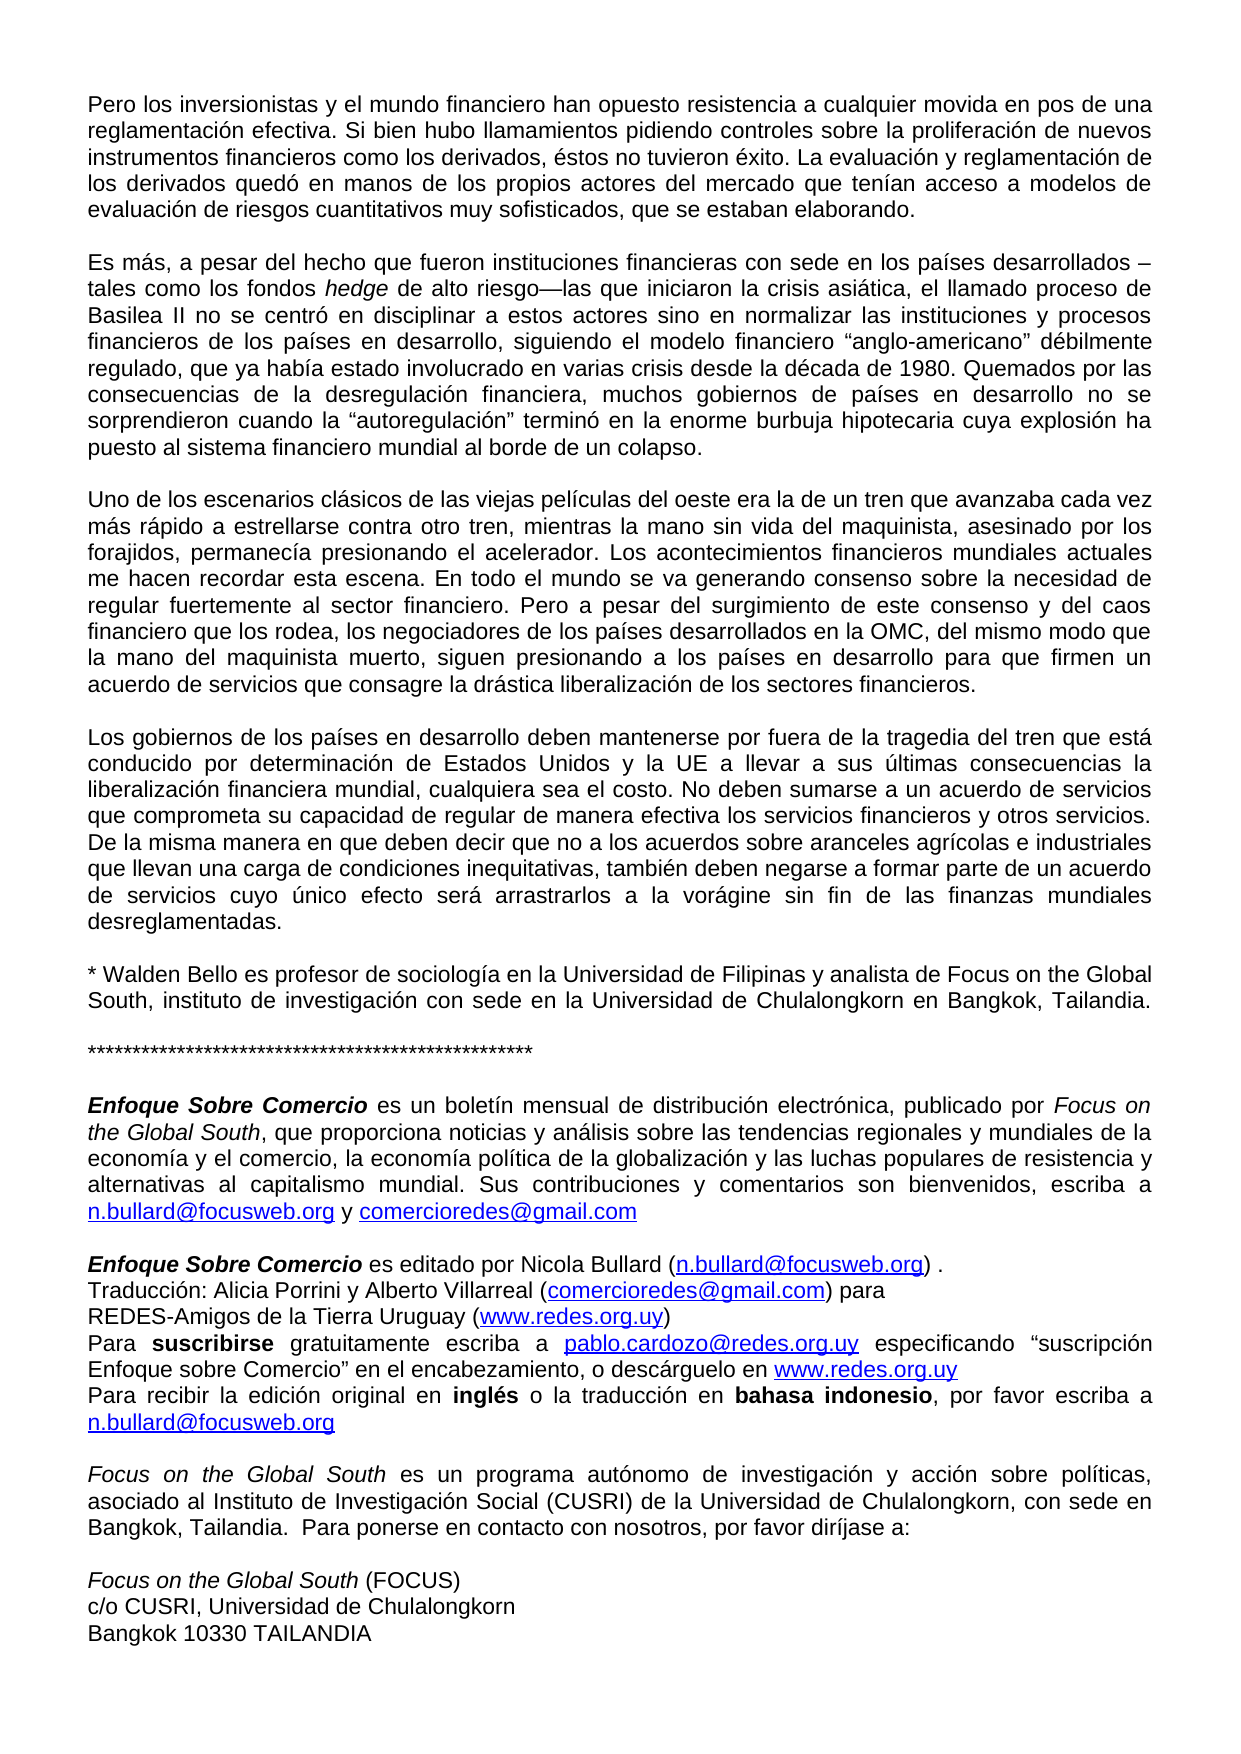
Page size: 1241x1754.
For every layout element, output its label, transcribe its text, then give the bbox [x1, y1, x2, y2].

text REDES-Amigos de la Tierra Uruguay (www.redes.org.uy) [87, 1303, 1153, 1329]
text Pero los inversionistas y el mundo financiero han opuesto resistencia a cualquier movida en pos de una reglamentación efectiva. Si bien hubo llamamientos pidiendo controles sobre la proliferación de nuevos instrumentos financieros como los derivados, éstos no tuvieron éxito. La evaluación y reglamentación de los derivados quedó en manos de los propios actores del mercado que tenían acceso a modelos de evaluación de riesgos cuantitativos muy sofisticados, que se estaban elaborando. [87, 91, 1153, 223]
text Bangkok 10330 TAILANDIA [87, 1619, 1153, 1646]
text Para suscribirse gratuitamente escriba a pablo.cardozo@redes.org.uy especificando “suscripción Enfoque sobre Comercio” en el encabezamiento, o descárguelo en www.redes.org.uy [87, 1329, 1153, 1382]
text Es más, a pesar del hecho que fueron instituciones financieras con sede en los países desarrollados –tales como los fondos hedge de alto riesgo—las que iniciaron la crisis asiática, el llamado proceso de Basilea II no se centró en disciplinar a estos actores sino en normalizar las instituciones y procesos financieros de los países en desarrollo, siguiendo el modelo financiero “anglo-americano” débilmente regulado, que ya había estado involucrado en varias crisis desde la década de 1980. Quemados por las consecuencias de la desregulación financiera, muchos gobiernos de países en desarrollo no se sorprendieron cuando la “autoregulación” terminó en la enorme burbuja hipotecaria cuya explosión ha puesto al sistema financiero mundial al borde de un colapso. [87, 223, 1153, 460]
text Traducción: Alicia Porrini y Alberto Villarreal (comercioredes@gmail.com) para [87, 1277, 1153, 1303]
text * Walden Bello es profesor de sociología en la Universidad de Filipinas y analista de Focus on the Global South, instituto de investigación con sede en la Universidad de Chulalongkorn en Bangkok, Tailandia. ************************************************** [87, 961, 1153, 1066]
text Uno de los escenarios clásicos de las viejas películas del oeste era la de un tren que avanzaba cada vez más rápido a estrellarse contra otro tren, mientras la mano sin vida del maquinista, asesinado por los forajidos, permanecía presionando el acelerador. Los acontecimientos financieros mundiales actuales me hacen recordar esta escena. En todo el mundo se va generando consenso sobre la necesidad de regular fuertemente al sector financiero. Pero a pesar del surgimiento de este consenso y del caos financiero que los rodea, los negociadores de los países desarrollados en la OMC, del mismo modo que la mano del maquinista muerto, siguen presionando a los países en desarrollo para que firmen un acuerdo de servicios que consagre la drástica liberalización de los sectores financieros. [87, 460, 1153, 697]
text Enfoque Sobre Comercio es editado por Nicola Bullard (n.bullard@focusweb.org) . [87, 1251, 1153, 1277]
text Enfoque Sobre Comercio es un boletín mensual de distribución electrónica, publicado por Focus on the Global South, que proporciona noticias y análisis sobre las tendencias regionales y mundiales de la economía y el comercio, la economía política de la globalización y las luchas populares de resistencia y alternativas al capitalismo mundial. Sus contribuciones y comentarios son bienvenidos, escriba a n.bullard@focusweb.org y comercioredes@gmail.com [87, 1092, 1153, 1224]
text Focus on the Global South es un programa autónomo de investigación y acción sobre políticas, asociado al Instituto de Investigación Social (CUSRI) de la Universidad de Chulalongkorn, con sede en Bangkok, Tailandia. Para ponerse en contacto con nosotros, por favor diríjase a: [87, 1461, 1153, 1540]
text Los gobiernos de los países en desarrollo deben mantenerse por fuera de la tragedia del tren que está conducido por determinación de Estados Unidos y la UE a llevar a sus últimas consecuencias la liberalización financiera mundial, cualquiera sea el costo. No deben sumarse a un acuerdo de servicios que comprometa su capacidad de regular de manera efectiva los servicios financieros y otros servicios. De la misma manera en que deben decir que no a los acuerdos sobre aranceles agrícolas e industriales que llevan una carga de condiciones inequitativas, también deben negarse a formar parte de un acuerdo de servicios cuyo único efecto será arrastrarlos a la vorágine sin fin de las finanzas mundiales desreglamentadas. [87, 697, 1153, 961]
text Focus on the Global South (FOCUS) [87, 1540, 1153, 1593]
text Para recibir la edición original en inglés o la traducción en bahasa indonesio, por favor escriba a n.bullard@focusweb.org [87, 1382, 1153, 1435]
text c/o CUSRI, Universidad de Chulalongkorn [87, 1593, 1153, 1619]
